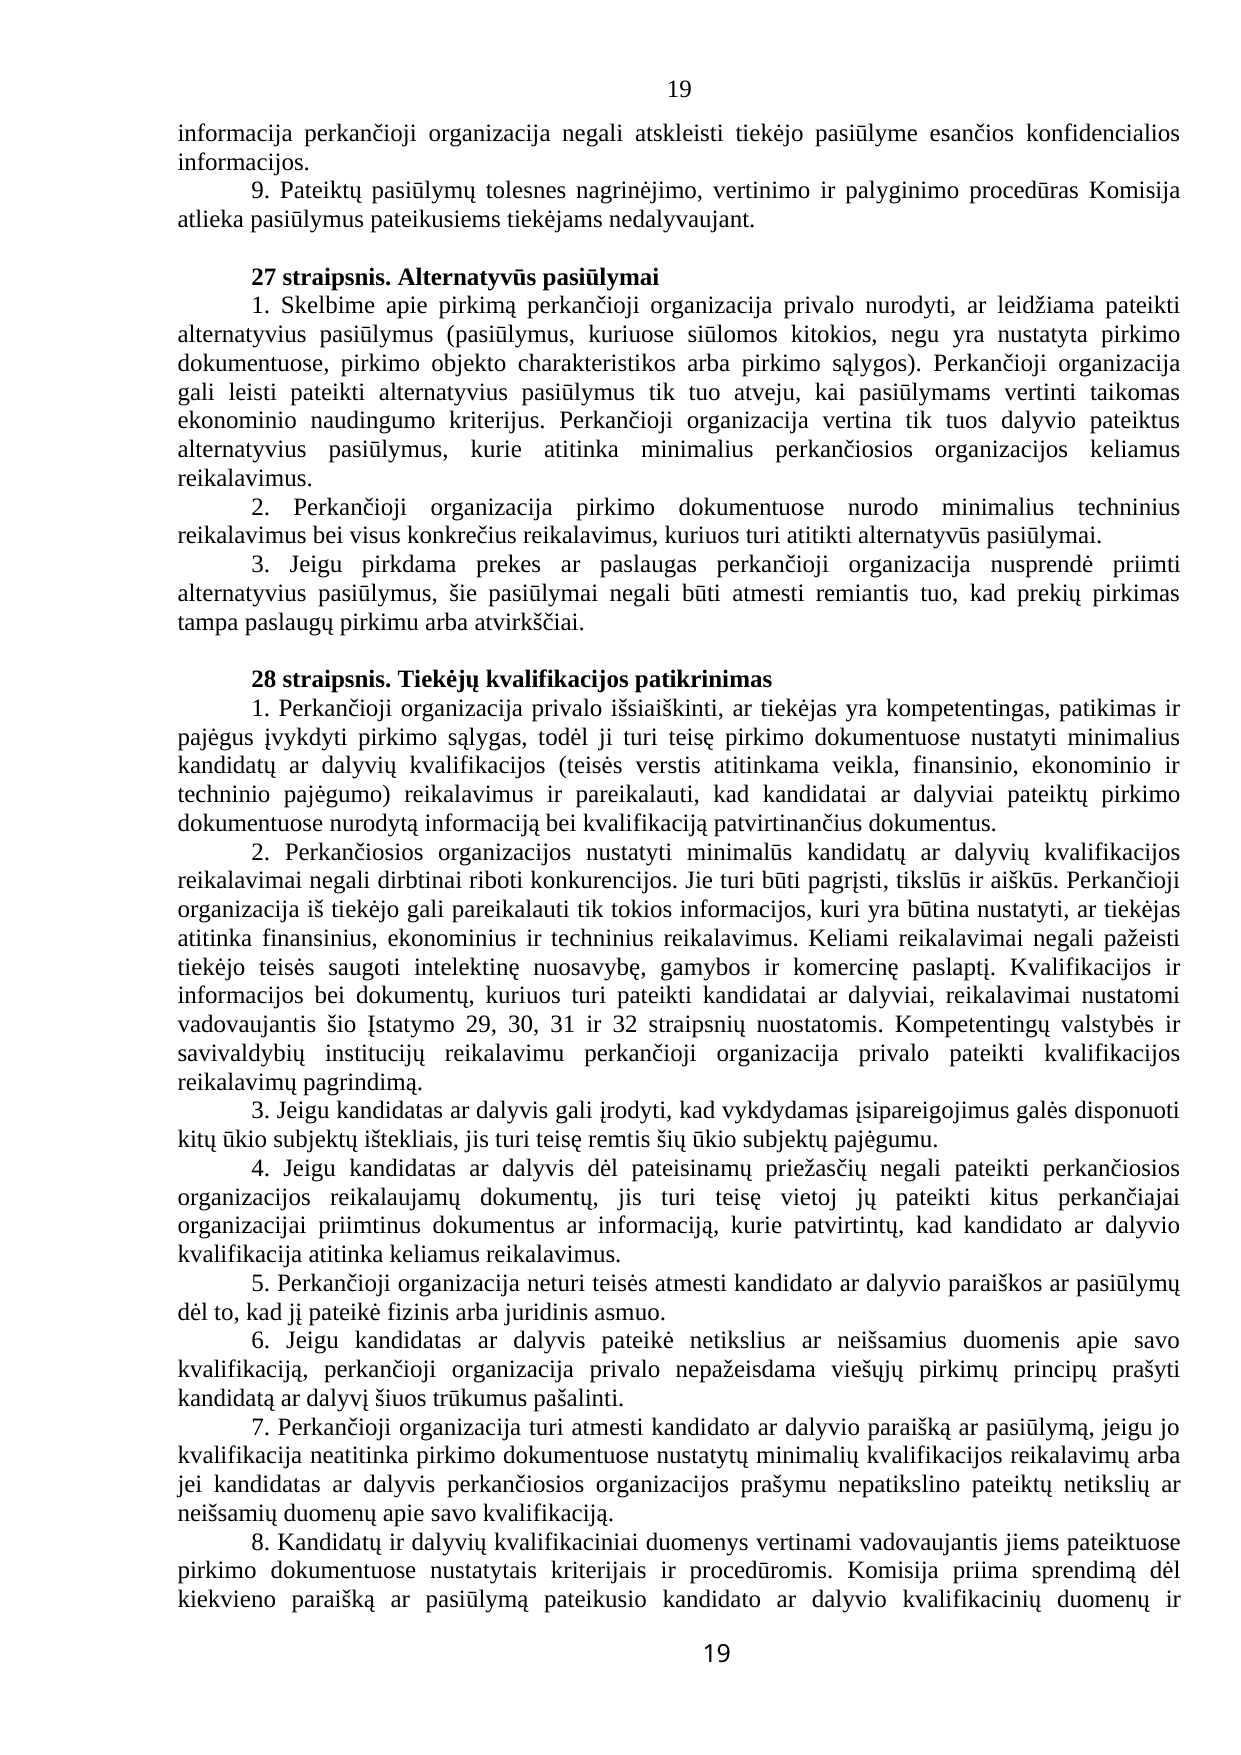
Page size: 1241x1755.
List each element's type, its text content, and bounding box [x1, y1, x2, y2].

text 5. Perkančioji organizacija neturi teisės atmesti kandidato ar dalyvio paraiškos ar pasiūlymų dėl to, kad jį pateikė fizinis arba juridinis asmuo. [177, 1268, 1181, 1326]
text 7. Perkančioji organizacija turi atmesti kandidato ar dalyvio paraišką ar pasiūlymą, jeigu jo kvalifikacija neatitinka pirkimo dokumentuose nustatytų minimalių kvalifikacijos reikalavimų arba jei kandidatas ar dalyvis perkančiosios organizacijos prašymu nepatikslino pateiktų netikslių ar neišsamių duomenų apie savo kvalifikaciją. [177, 1412, 1181, 1527]
text 2. Perkančioji organizacija pirkimo dokumentuose nurodo minimalius techninius reikalavimus bei visus konkrečius reikalavimus, kuriuos turi atitikti alternatyvūs pasiūlymai. [177, 492, 1181, 549]
text 3. Jeigu pirkdama prekes ar paslaugas perkančioji organizacija nusprendė priimti alternatyvius pasiūlymus, šie pasiūlymai negali būti atmesti remiantis tuo, kad prekių pirkimas tampa paslaugų pirkimu arba atvirkščiai. [177, 549, 1181, 636]
text 1. Skelbime apie pirkimą perkančioji organizacija privalo nurodyti, ar leidžiama pateikti alternatyvius pasiūlymus (pasiūlymus, kuriuose siūlomos kitokios, negu yra nustatyta pirkimo dokumentuose, pirkimo objekto charakteristikos arba pirkimo sąlygos). Perkančioji organizacija gali leisti pateikti alternatyvius pasiūlymus tik tuo atveju, kai pasiūlymams vertinti taikomas ekonominio naudingumo kriterijus. Perkančioji organizacija vertina tik tuos dalyvio pateiktus alternatyvius pasiūlymus, kurie atitinka minimalius perkančiosios organizacijos keliamus reikalavimus. [177, 291, 1181, 492]
text 4. Jeigu kandidatas ar dalyvis dėl pateisinamų priežasčių negali pateikti perkančiosios organizacijos reikalaujamų dokumentų, jis turi teisę vietoj jų pateikti kitus perkančiajai organizacijai priimtinus dokumentus ar informaciją, kurie patvirtintų, kad kandidato ar dalyvio kvalifikacija atitinka keliamus reikalavimus. [177, 1153, 1181, 1268]
text 8. Kandidatų ir dalyvių kvalifikaciniai duomenys vertinami vadovaujantis jiems pateiktuose pirkimo dokumentuose nustatytais kriterijais ir procedūromis. Komisija priima sprendimą dėl kiekvieno paraišką ar pasiūlymą pateikusio kandidato ar dalyvio kvalifikacinių duomenų ir [177, 1527, 1181, 1613]
text 9. Pateiktų pasiūlymų tolesnes nagrinėjimo, vertinimo ir palyginimo procedūras Komisija atlieka pasiūlymus pateikusiems tiekėjams nedalyvaujant. [177, 176, 1181, 233]
text 27 straipsnis. Alternatyvūs pasiūlymai [177, 262, 1181, 291]
text 1. Perkančioji organizacija privalo išsiaiškinti, ar tiekėjas yra kompetentingas, patikimas ir pajėgus įvykdyti pirkimo sąlygas, todėl ji turi teisę pirkimo dokumentuose nustatyti minimalius kandidatų ar dalyvių kvalifikacijos (teisės verstis atitinkama veikla, finansinio, ekonominio ir techninio pajėgumo) reikalavimus ir pareikalauti, kad kandidatai ar dalyviai pateiktų pirkimo dokumentuose nurodytą informaciją bei kvalifikaciją patvirtinančius dokumentus. [177, 693, 1181, 837]
text 3. Jeigu kandidatas ar dalyvis gali įrodyti, kad vykdydamas įsipareigojimus galės disponuoti kitų ūkio subjektų ištekliais, jis turi teisę remtis šių ūkio subjektų pajėgumu. [177, 1096, 1181, 1153]
text informacija perkančioji organizacija negali atskleisti tiekėjo pasiūlyme esančios konfidencialios informacijos. [177, 118, 1181, 176]
text 2. Perkančiosios organizacijos nustatyti minimalūs kandidatų ar dalyvių kvalifikacijos reikalavimai negali dirbtinai riboti konkurencijos. Jie turi būti pagrįsti, tikslūs ir aiškūs. Perkančioji organizacija iš tiekėjo gali pareikalauti tik tokios informacijos, kuri yra būtina nustatyti, ar tiekėjas atitinka finansinius, ekonominius ir techninius reikalavimus. Keliami reikalavimai negali pažeisti tiekėjo teisės saugoti intelektinę nuosavybę, gamybos ir komercinę paslaptį. Kvalifikacijos ir informacijos bei dokumentų, kuriuos turi pateikti kandidatai ar dalyviai, reikalavimai nustatomi vadovaujantis šio Įstatymo 29, 30, 31 ir 32 straipsnių nuostatomis. Kompetentingų valstybės ir savivaldybių institucijų reikalavimu perkančioji organizacija privalo pateikti kvalifikacijos reikalavimų pagrindimą. [177, 837, 1181, 1096]
text 28 straipsnis. Tiekėjų kvalifikacijos patikrinimas [177, 664, 1181, 693]
text 6. Jeigu kandidatas ar dalyvis pateikė netikslius ar neišsamius duomenis apie savo kvalifikaciją, perkančioji organizacija privalo nepažeisdama viešųjų pirkimų principų prašyti kandidatą ar dalyvį šiuos trūkumus pašalinti. [177, 1326, 1181, 1412]
